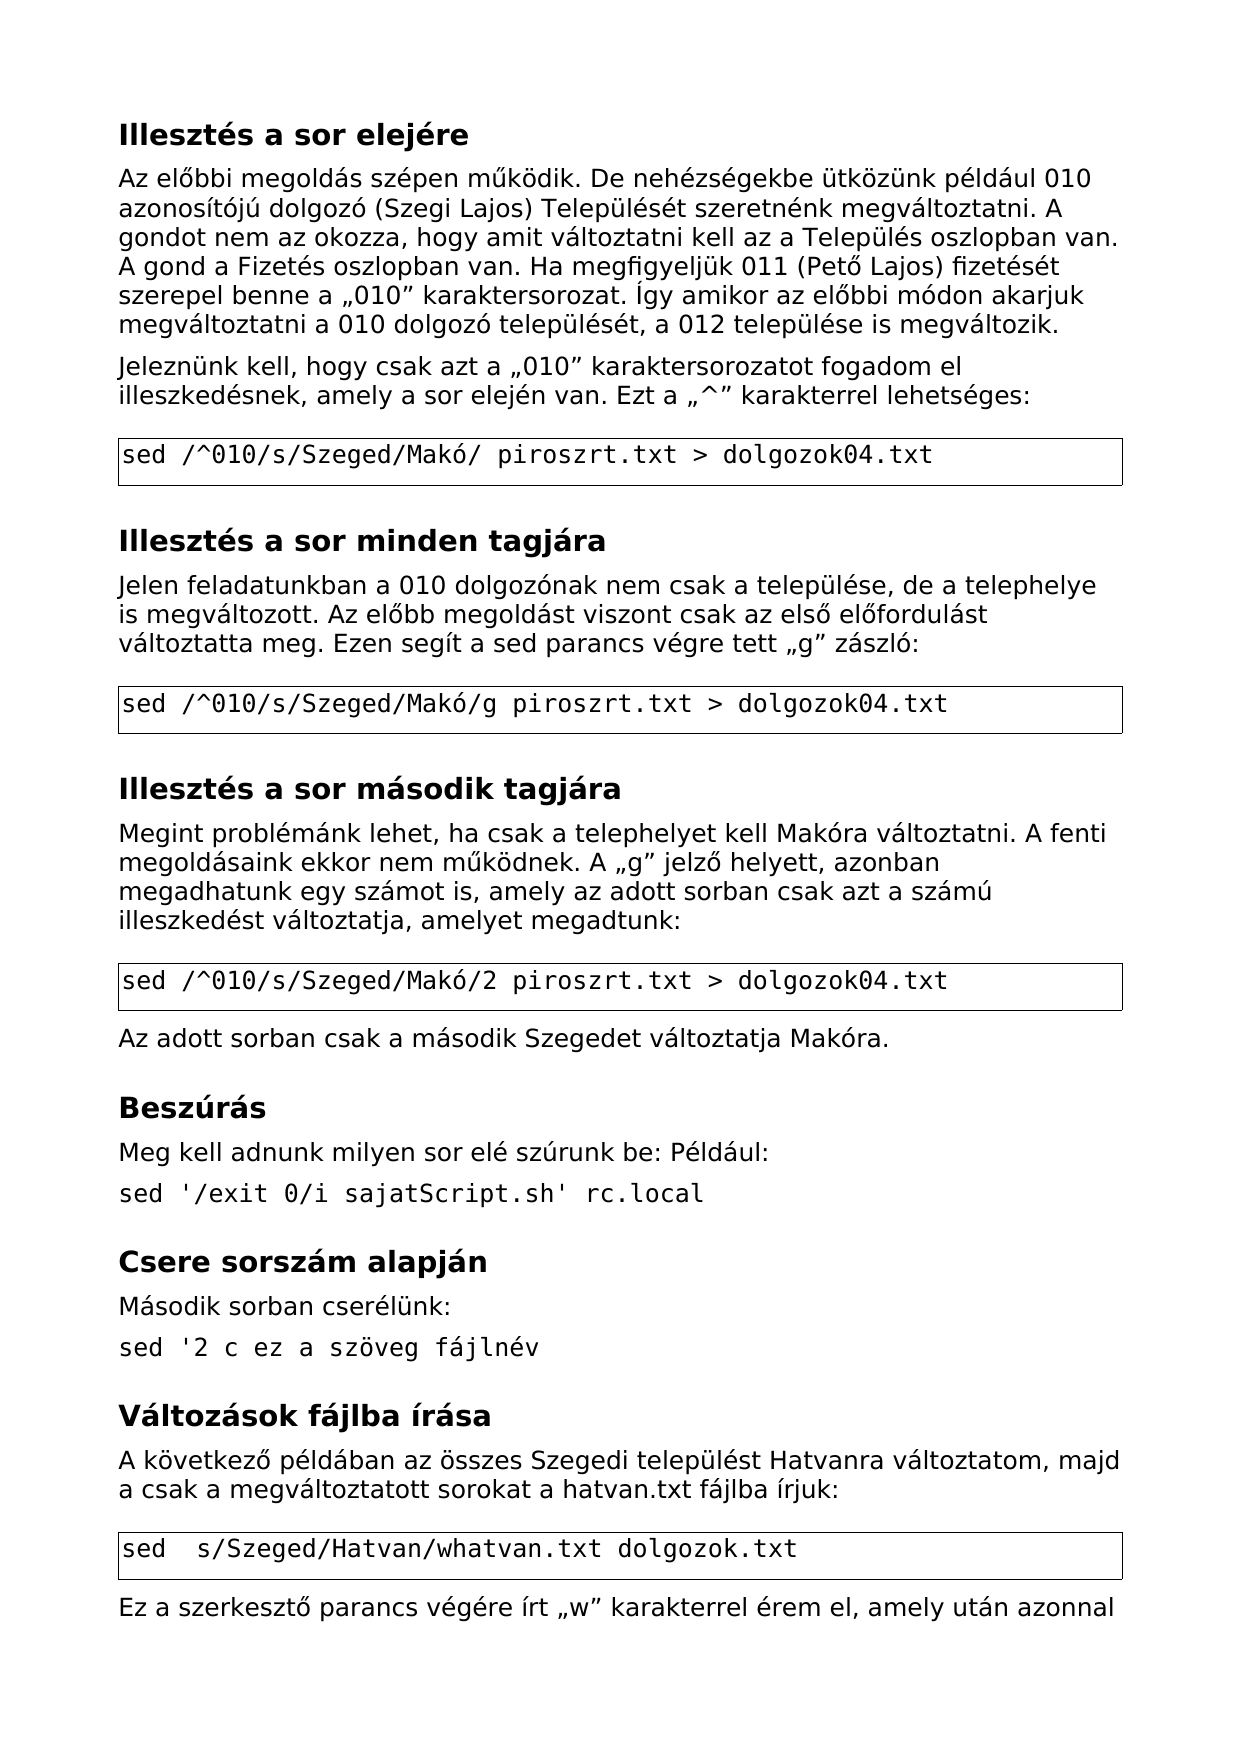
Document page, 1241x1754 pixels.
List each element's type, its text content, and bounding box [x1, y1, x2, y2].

text Az adott sorban csak a második Szegedet változtatja Makóra. [118, 1025, 1122, 1054]
text Az előbbi megoldás szépen működik. De nehézségekbe ütközünk például 010 azonosítójú dolgozó (Szegi Lajos) Települését szeretnénk megváltoztatni. A gondot nem az okozza, hogy amit változtatni kell az a Település oszlopban van. A gond a Fizetés oszlopban van. Ha megfigyeljük 011 (Pető Lajos) fizetését szerepel benne a „010” karaktersorozat. Így amikor az előbbi módon akarjuk megváltoztatni a 010 dolgozó települését, a 012 települése is megváltozik. [118, 164, 1122, 339]
table_header sed /^010/s/Szeged/Makó/g piroszrt.txt > dolgozok04.txt [119, 687, 1122, 733]
text Ez a szerkesztő parancs végére írt „w” karakterrel érem el, amely után azonnal [118, 1593, 1122, 1622]
text A következő példában az összes Szegedi települést Hatvanra változtatom, majd a csak a megváltoztatott sorokat a hatvan.txt fájlba írjuk: [118, 1446, 1122, 1504]
text Megint problémánk lehet, ha csak a telephelyet kell Makóra változtatni. A fenti megoldásaink ekkor nem működnek. A „g” jelző helyett, azonban megadhatunk egy számot is, amely az adott sorban csak azt a számú illeszkedést változtatja, amelyet megadtunk: [118, 819, 1122, 936]
text Jeleznünk kell, hogy csak azt a „010” karaktersorozatot fogadom el illeszkedésnek, amely a sor elején van. Ezt a „^” karakterrel lehetséges: [118, 352, 1122, 410]
text Jelen feladatunkban a 010 dolgozónak nem csak a települése, de a telephelye is megváltozott. Az előbb megoldást viszont csak az első előfordulást változtatta meg. Ezen segít a sed parancs végre tett „g” zászló: [118, 571, 1122, 658]
subtitle Csere sorszám alapján [118, 1245, 1122, 1279]
table_header sed s/Szeged/Hatvan/whatvan.txt dolgozok.txt [119, 1533, 1122, 1578]
text sed '2 c ez a szöveg fájlnév [118, 1333, 1122, 1363]
subtitle Illesztés a sor minden tagjára [118, 524, 1122, 558]
subtitle Változások fájlba írása [118, 1399, 1122, 1433]
subtitle Illesztés a sor elejére [118, 118, 1122, 152]
text Meg kell adnunk milyen sor elé szúrunk be: Például: [118, 1138, 1122, 1167]
subtitle Beszúrás [118, 1091, 1122, 1125]
table_header sed /^010/s/Szeged/Makó/2 piroszrt.txt > dolgozok04.txt [119, 964, 1122, 1010]
table_header sed /^010/s/Szeged/Makó/ piroszrt.txt > dolgozok04.txt [119, 439, 1122, 484]
text Második sorban cserélünk: [118, 1292, 1122, 1321]
text sed '/exit 0/i sajatScript.sh' rc.local [118, 1179, 1122, 1209]
subtitle Illesztés a sor második tagjára [118, 772, 1122, 806]
